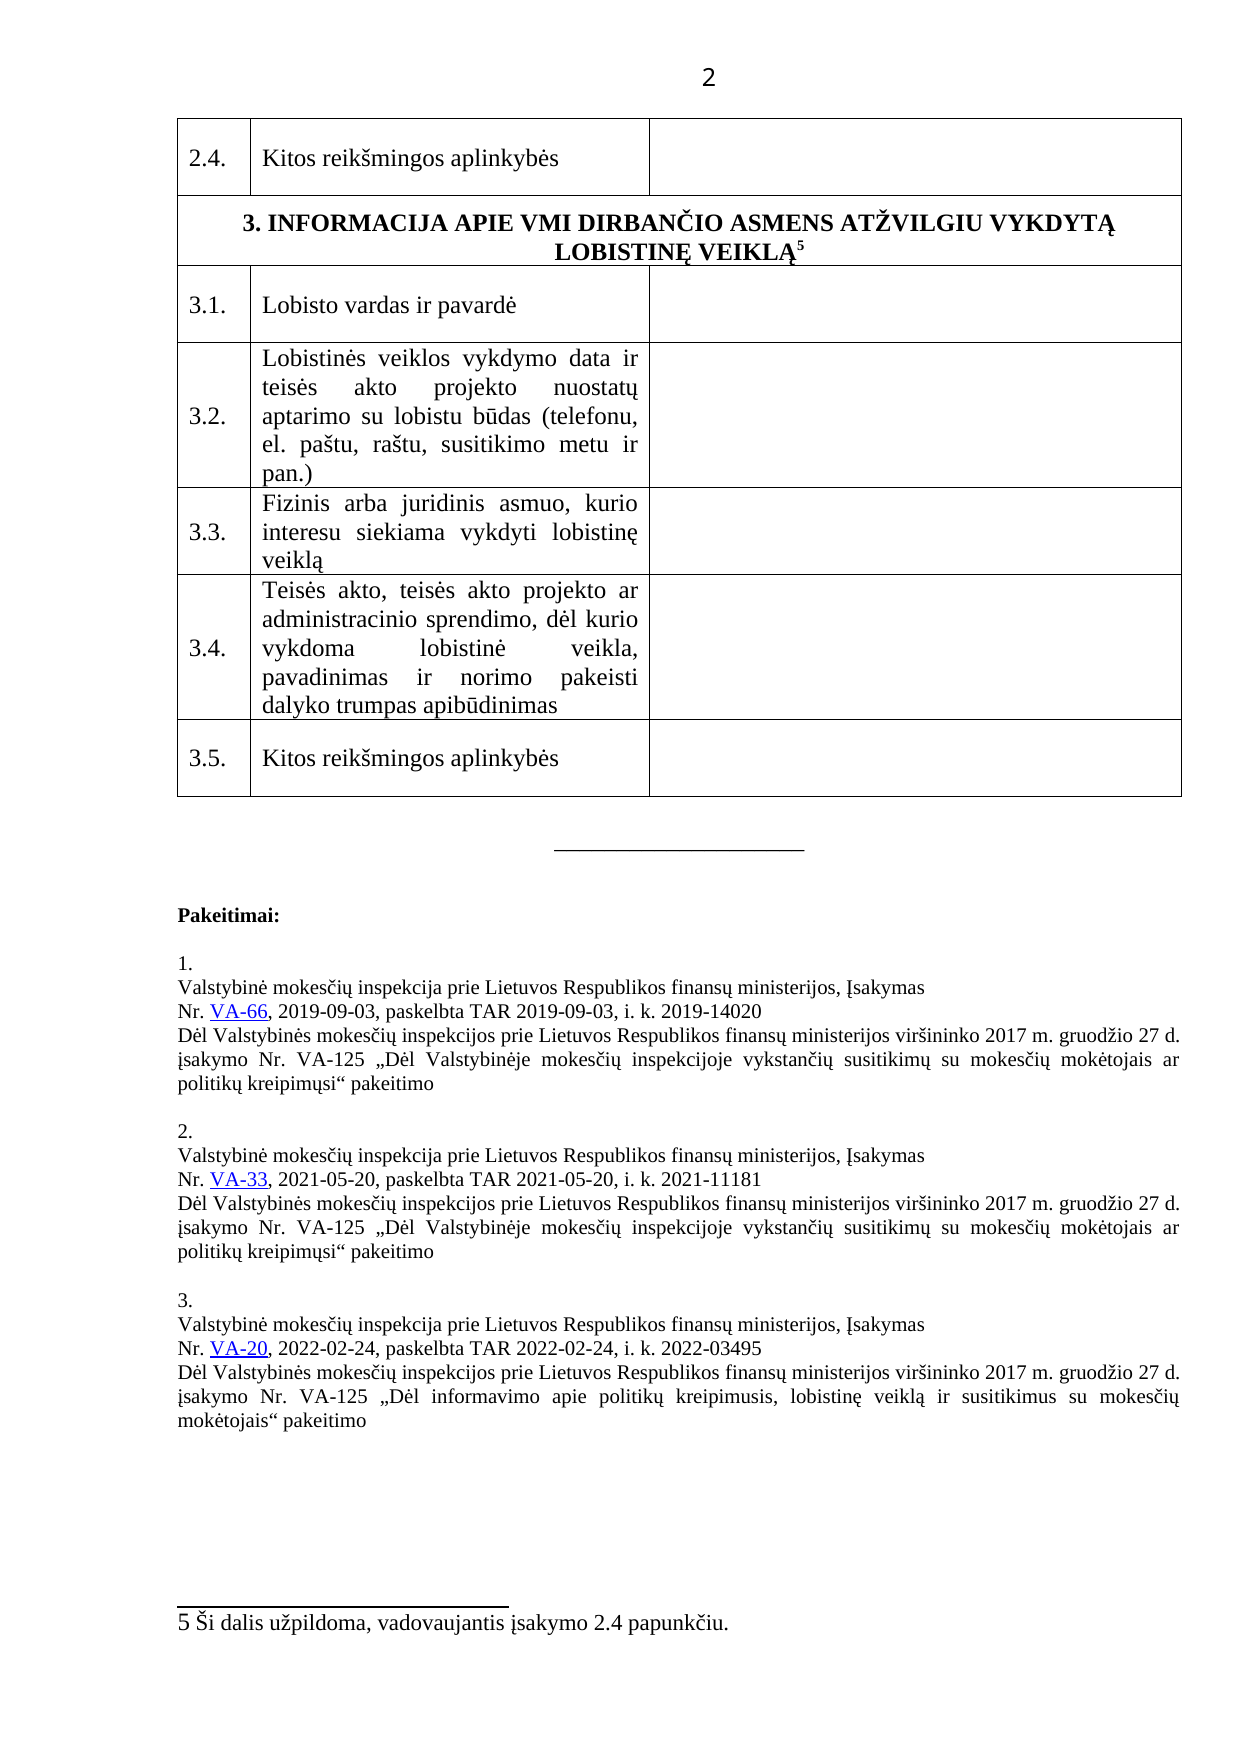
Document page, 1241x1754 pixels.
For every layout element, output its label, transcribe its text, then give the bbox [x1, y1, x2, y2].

table_cell Fizinis arba juridinis asmuo, kurio interesu siekiama vykdyti lobistinę veiklą [251, 488, 649, 574]
text 3. [177, 1287, 1181, 1312]
text Dėl Valstybinės mokesčių inspekcijos prie Lietuvos Respublikos finansų ministerijos viršininko 2017 m. gruodžio 27 d. įsakymo Nr. VA-125 „Dėl Valstybinėje mokesčių inspekcijoje vykstančių susitikimų su mokesčių mokėtojais ar politikų kreipimųsi“ pakeitimo [177, 1191, 1181, 1263]
table_cell [650, 575, 1181, 719]
text Nr. VA-33, 2021-05-20, paskelbta TAR 2021-05-20, i. k. 2021-11181 [177, 1167, 1181, 1191]
table_cell [650, 266, 1181, 342]
text Pakeitimai: [177, 902, 1181, 927]
table_cell [650, 488, 1181, 574]
table_cell Lobistinės veiklos vykdymo data ir teisės akto projekto nuostatų aptarimo su lobistu būdas (telefonu, el. paštu, raštu, susitikimo metu ir pan.) [251, 343, 649, 487]
text 1. [177, 951, 1181, 975]
text Nr. VA-66, 2019-09-03, paskelbta TAR 2019-09-03, i. k. 2019-14020 [177, 999, 1181, 1023]
table_cell Lobisto vardas ir pavardė [251, 266, 649, 342]
table_cell Kitos reikšmingos aplinkybės [251, 119, 649, 195]
text Valstybinė mokesčių inspekcija prie Lietuvos Respublikos finansų ministerijos, Įsakymas [177, 1312, 1181, 1336]
table_cell 3.4. [178, 575, 250, 719]
table_cell 3.5. [178, 720, 250, 796]
text ____________________ [177, 826, 1181, 854]
text Valstybinė mokesčių inspekcija prie Lietuvos Respublikos finansų ministerijos, Įsakymas [177, 1143, 1181, 1167]
table_cell 2.4. [178, 119, 250, 195]
table_cell [650, 343, 1181, 487]
text Dėl Valstybinės mokesčių inspekcijos prie Lietuvos Respublikos finansų ministerijos viršininko 2017 m. gruodžio 27 d. įsakymo Nr. VA-125 „Dėl informavimo apie politikų kreipimusis, lobistinę veiklą ir susitikimus su mokesčių mokėtojais“ pakeitimo [177, 1360, 1181, 1432]
text Valstybinė mokesčių inspekcija prie Lietuvos Respublikos finansų ministerijos, Įsakymas [177, 975, 1181, 999]
table_cell [650, 119, 1181, 195]
table_cell Teisės akto, teisės akto projekto ar administracinio sprendimo, dėl kurio vykdoma lobistinė veikla, pavadinimas ir norimo pakeisti dalyko trumpas apibūdinimas [251, 575, 649, 719]
text Dėl Valstybinės mokesčių inspekcijos prie Lietuvos Respublikos finansų ministerijos viršininko 2017 m. gruodžio 27 d. įsakymo Nr. VA-125 „Dėl Valstybinėje mokesčių inspekcijoje vykstančių susitikimų su mokesčių mokėtojais ar politikų kreipimųsi“ pakeitimo [177, 1023, 1181, 1095]
table_cell 3.3. [178, 488, 250, 574]
table_cell Kitos reikšmingos aplinkybės [251, 720, 649, 796]
table_cell 3.1. [178, 266, 250, 342]
text 2. [177, 1119, 1181, 1143]
table_cell [650, 720, 1181, 796]
table_cell 3. INFORMACIJA APIE VMI DIRBANČIO ASMENS ATŽVILGIU VYKDYTĄ LOBISTINĘ VEIKLĄ [178, 196, 1181, 265]
table_cell 3.2. [178, 343, 250, 487]
text Nr. VA-20, 2022-02-24, paskelbta TAR 2022-02-24, i. k. 2022-03495 [177, 1336, 1181, 1360]
